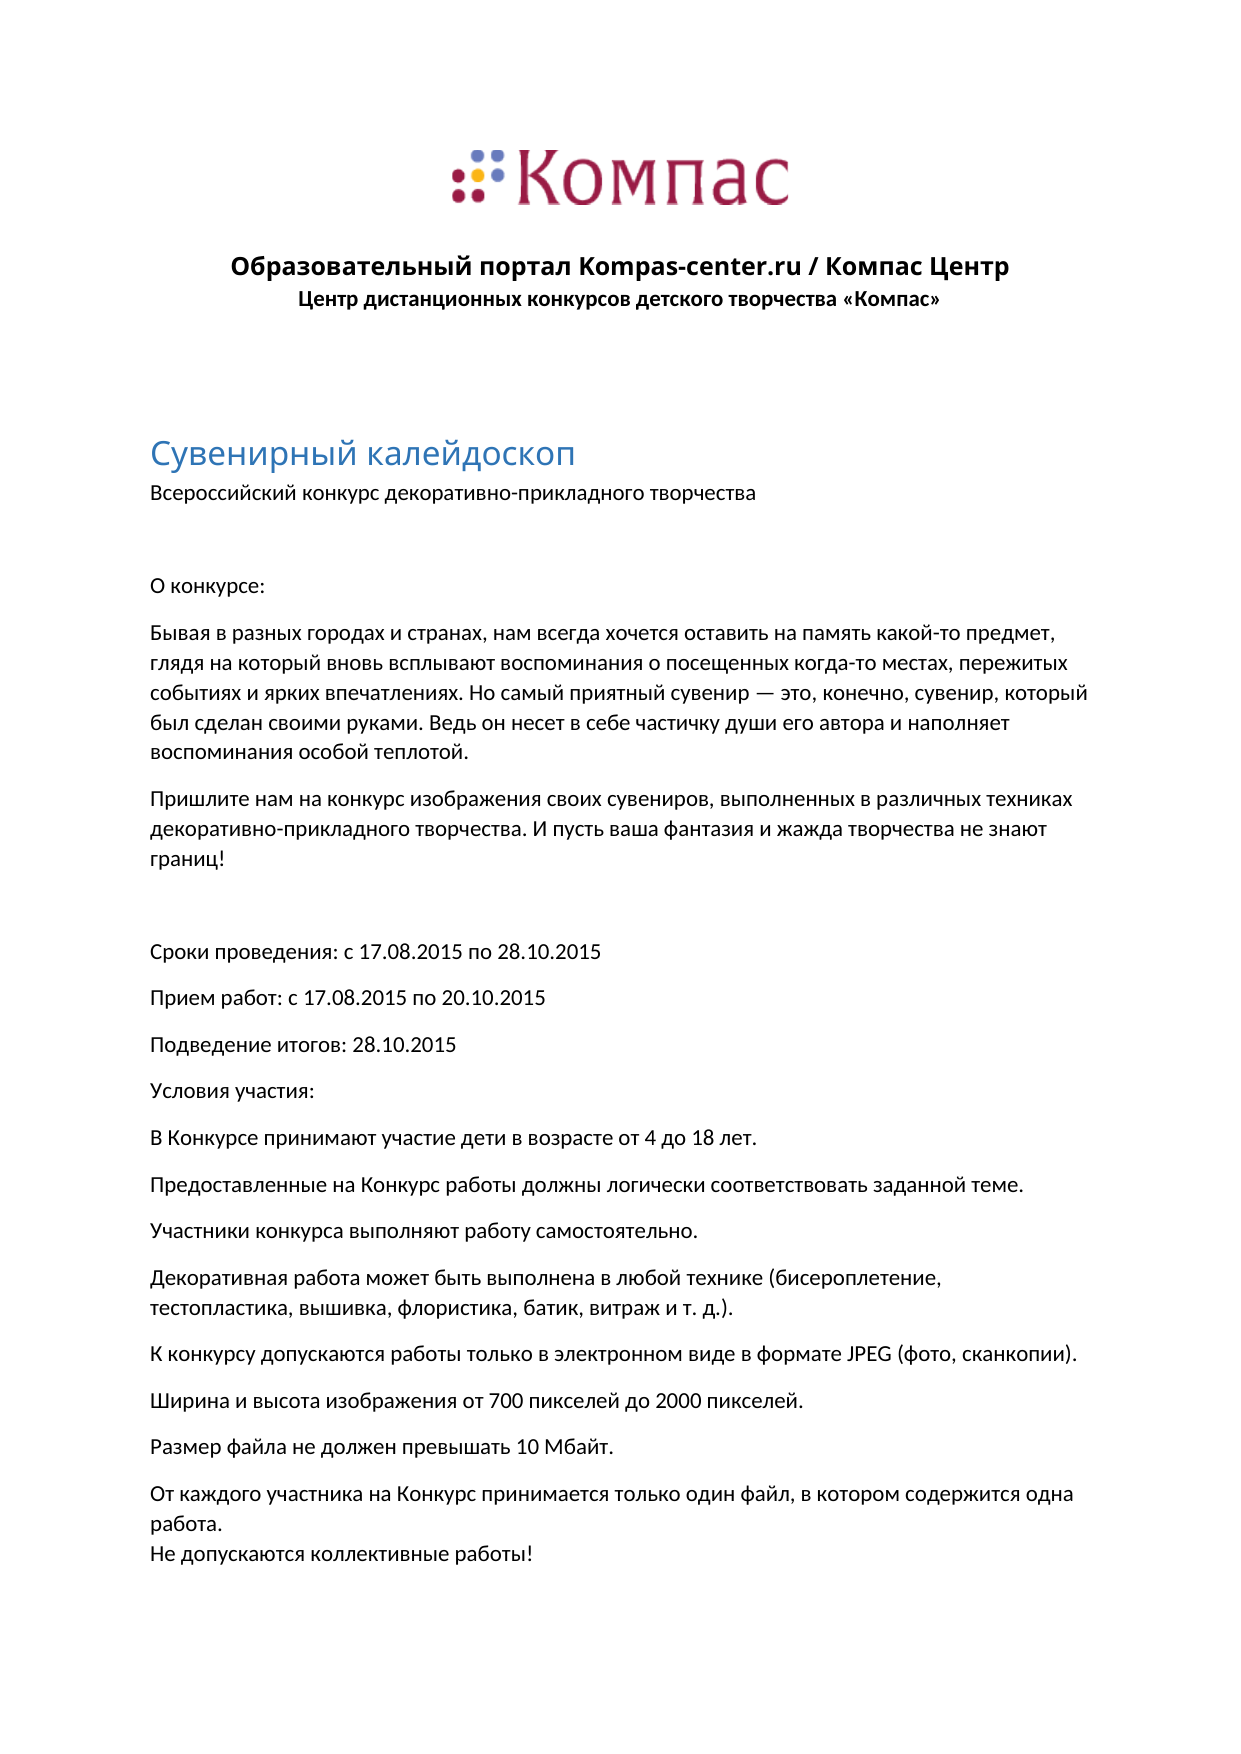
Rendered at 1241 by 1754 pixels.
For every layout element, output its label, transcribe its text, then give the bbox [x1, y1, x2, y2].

text Центр дистанционных конкурсов детского творчества «Компас» [150, 284, 1090, 313]
text Пришлите нам на конкурс изображения своих сувениров, выполненных в различных техниках декоративно-прикладного творчества. И пусть ваша фантазия и жажда творчества не знают границ! [150, 784, 1090, 872]
text Всероссийский конкурс декоративно-прикладного творчества [150, 478, 1090, 506]
text Бывая в разных городах и странах, нам всегда хочется оставить на память какой-то предмет, глядя на который вновь всплывают воспоминания о посещенных когда-то местах, пережитых событиях и ярких впечатлениях. Но самый приятный сувенир — это, конечно, сувенир, который был сделан своими руками. Ведь он несет в себе частичку души его автора и наполняет воспоминания особой теплотой. [150, 618, 1090, 766]
text К конкурсу допускаются работы только в электронном виде в формате JPEG (фото, сканкопии). [150, 1339, 1090, 1367]
text О конкурсе: [150, 571, 1090, 599]
text Ширина и высота изображения от 700 пикселей до 2000 пикселей. [150, 1386, 1090, 1414]
text В Конкурсе принимают участие дети в возрасте от 4 до 18 лет. [150, 1123, 1090, 1151]
subtitle Образовательный портал Kompas-center.ru / Компас Центр [150, 248, 1090, 282]
subtitle Сувенирный калейдоскоп [150, 430, 1090, 475]
text Участники конкурса выполняют работу самостоятельно. [150, 1216, 1090, 1244]
text Сроки проведения: с 17.08.2015 по 28.10.2015 [150, 937, 1090, 965]
text Подведение итогов: 28.10.2015 [150, 1030, 1090, 1058]
text Декоративная работа может быть выполнена в любой технике (бисероплетение, тестопластика, вышивка, флористика, батик, витраж и т. д.). [150, 1263, 1090, 1321]
text Условия участия: [150, 1077, 1090, 1105]
text Предоставленные на Конкурс работы должны логически соответствовать заданной теме. [150, 1170, 1090, 1198]
text Размер файла не должен превышать 10 Мбайт. [150, 1432, 1090, 1461]
text От каждого участника на Конкурс принимается только один файл, в котором содержится одна работа. Не допускаются коллективные работы! [150, 1479, 1090, 1567]
text Прием работ: с 17.08.2015 по 20.10.2015 [150, 983, 1090, 1012]
